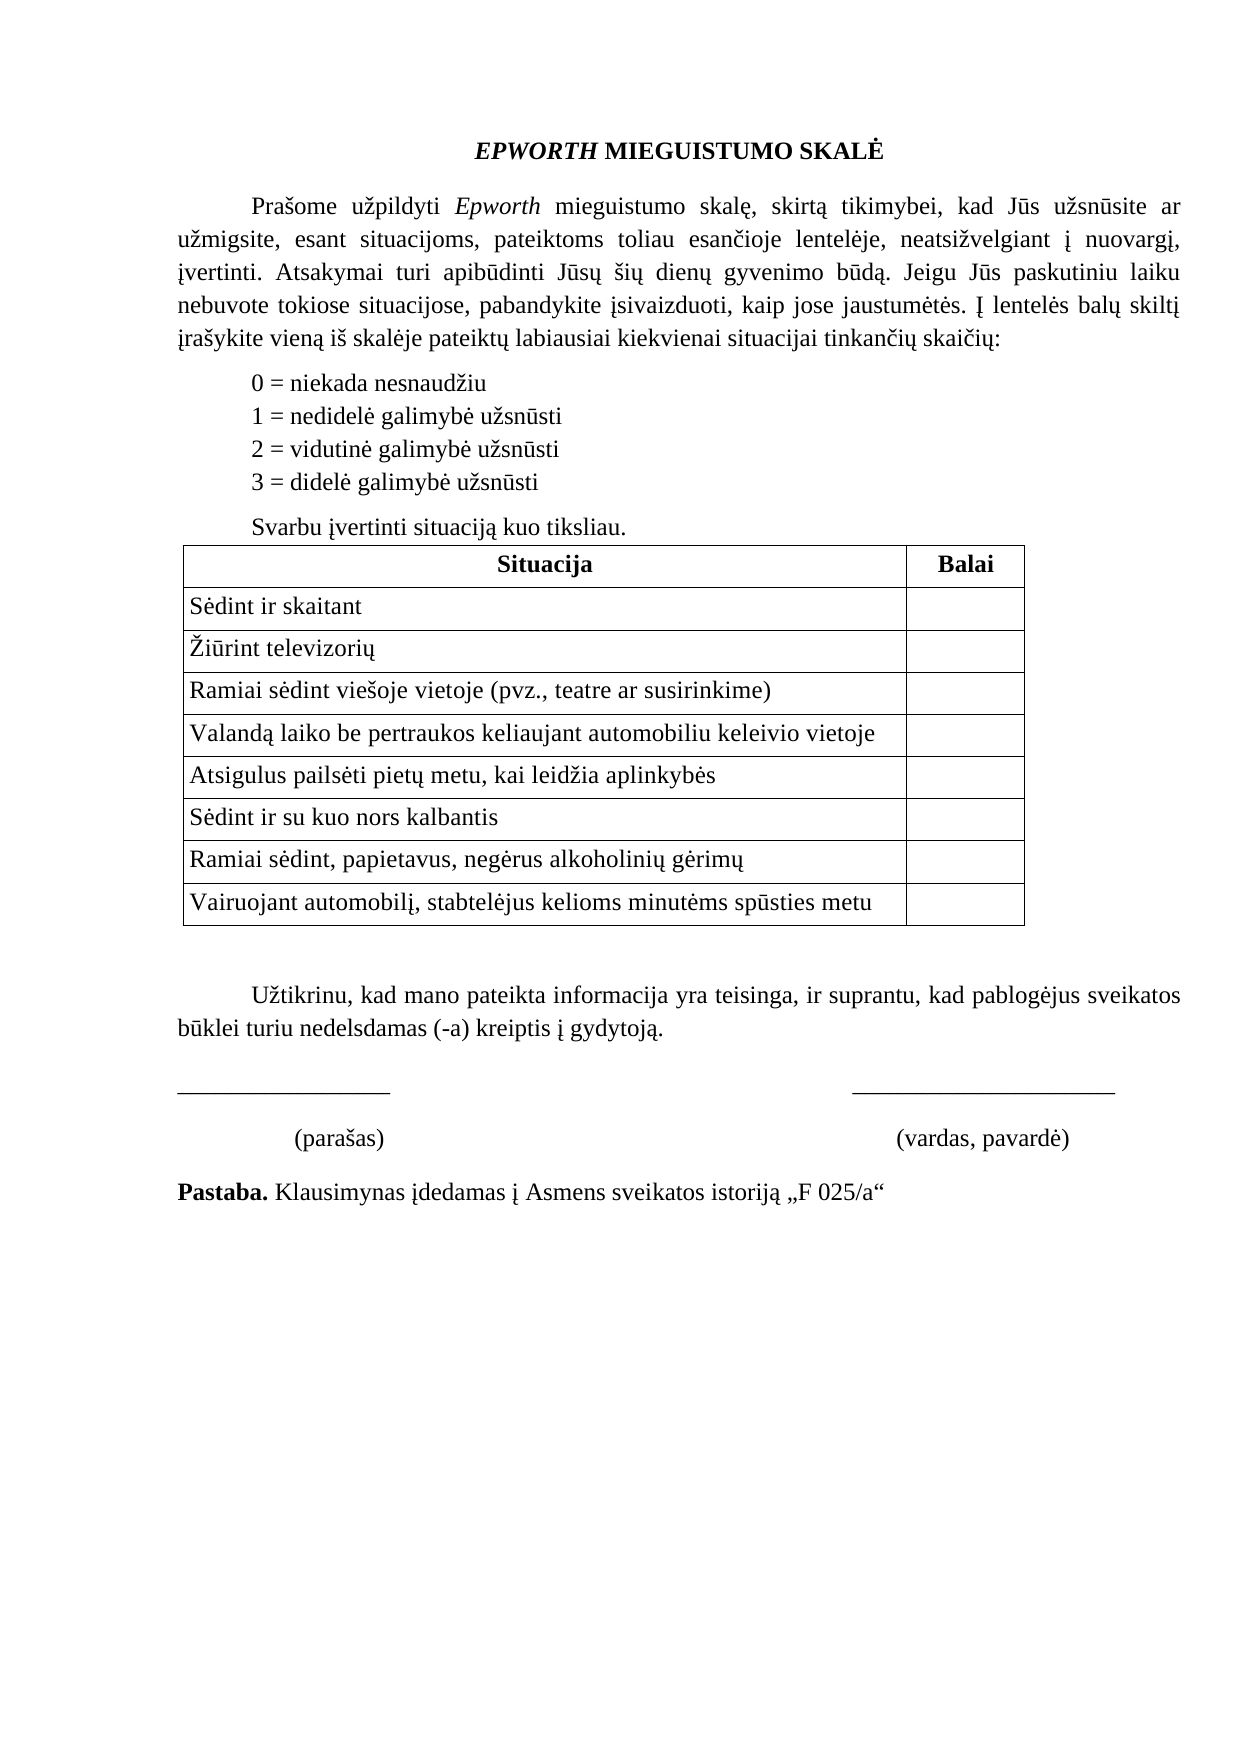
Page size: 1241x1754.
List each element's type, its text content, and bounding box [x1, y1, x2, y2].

table_header Situacija [184, 546, 906, 587]
table_cell Atsigulus pailsėti pietų metu, kai leidžia aplinkybės [184, 757, 906, 798]
table_cell Valandą laiko be pertraukos keliaujant automobiliu keleivio vietoje [184, 715, 906, 756]
text 1 = nedidelė galimybė užsnūsti [215, 401, 1181, 430]
table_cell [907, 715, 1024, 756]
text Pastaba. Klausimynas įdedamas į Asmens sveikatos istoriją „F 025/a“ [177, 1177, 1181, 1206]
table_cell Vairuojant automobilį, stabtelėjus kelioms minutėms spūsties metu [184, 884, 906, 925]
text Svarbu įvertinti situaciją kuo tiksliau. [215, 512, 1181, 541]
text EPWORTH MIEGUISTUMO SKALĖ [177, 136, 1181, 165]
table_cell [907, 799, 1024, 840]
table_cell Ramiai sėdint viešoje vietoje (pvz., teatre ar susirinkime) [184, 673, 906, 714]
text 2 = vidutinė galimybė užsnūsti [215, 434, 1181, 463]
table_cell Sėdint ir skaitant [184, 588, 906, 629]
text Užtikrinu, kad mano pateikta informacija yra teisinga, ir suprantu, kad pablogėjus sveikatos būklei turiu nedelsdamas (-a) kreiptis į gydytoją. [177, 980, 1181, 1042]
table_cell [907, 588, 1024, 629]
table_cell [907, 884, 1024, 925]
table_cell [907, 757, 1024, 798]
table_cell [907, 631, 1024, 672]
table_cell Žiūrint televizorių [184, 631, 906, 672]
table_header Balai [907, 546, 1024, 587]
text 0 = niekada nesnaudžiu [177, 368, 1181, 397]
text 3 = didelė galimybė užsnūsti [215, 467, 1181, 496]
table_cell Ramiai sėdint, papietavus, negėrus alkoholinių gėrimų [184, 841, 906, 883]
text Prašome užpildyti Epworth mieguistumo skalę, skirtą tikimybei, kad Jūs užsnūsite ar užmigsite, esant situacijoms, pateiktoms toliau esančioje lentelėje, neatsižvelgiant į nuovargį, įvertinti. Atsakymai turi apibūdinti Jūsų šių dienų gyvenimo būdą. Jeigu Jūs paskutiniu laiku nebuvote tokiose situacijose, pabandykite įsivaizduoti, kaip jose jaustumėtės. Į lentelės balų skiltį įrašykite vieną iš skalėje pateiktų labiausiai kiekvienai situacijai tinkančių skaičių: [177, 191, 1181, 352]
table_cell Sėdint ir su kuo nors kalbantis [184, 799, 906, 840]
text _________________ _____________________ [177, 1068, 1181, 1097]
text (parašas) (vardas, pavardė) [177, 1123, 1181, 1151]
table_cell [907, 673, 1024, 714]
table_cell [907, 841, 1024, 883]
